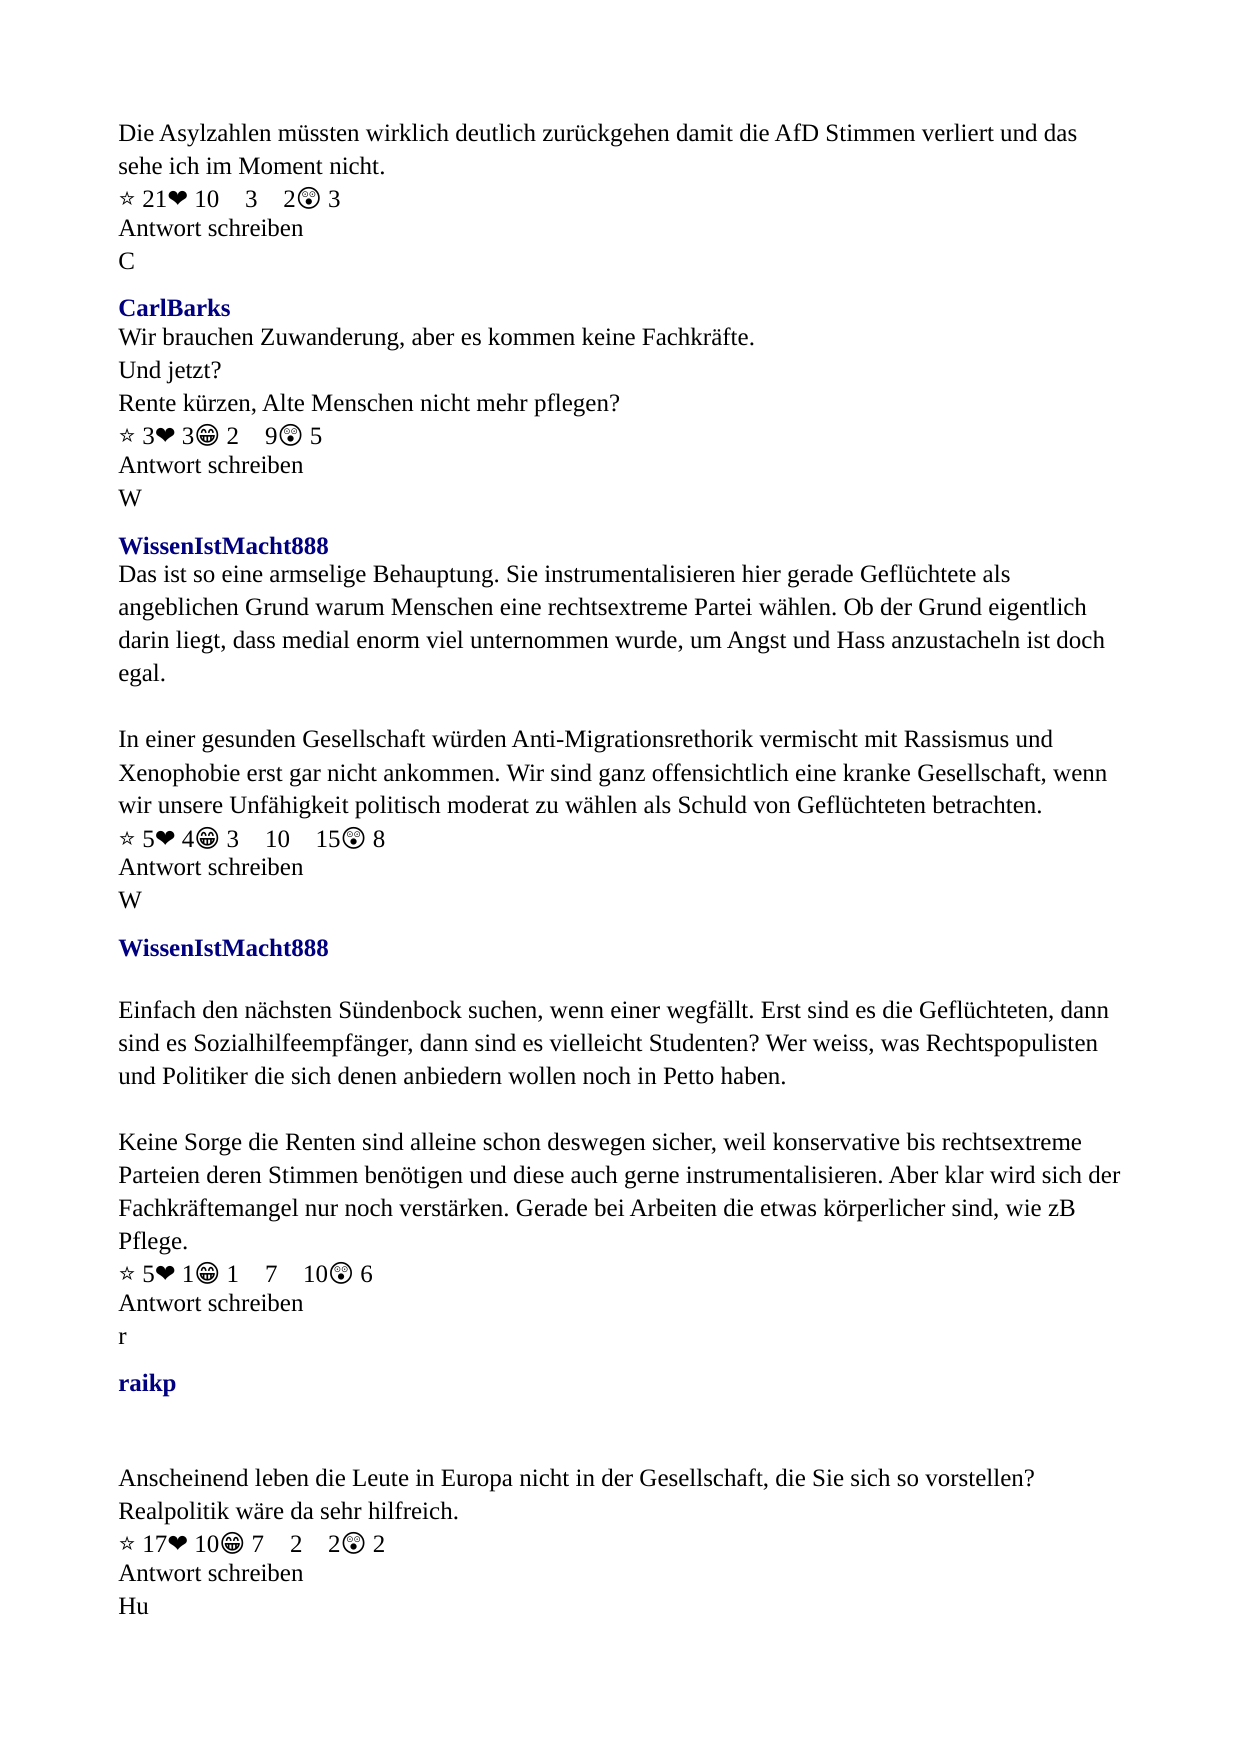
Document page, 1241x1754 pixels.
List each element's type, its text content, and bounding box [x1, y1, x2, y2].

subtitle WissenIstMacht888 [118, 933, 1122, 962]
text Das ist so eine armselige Behauptung. Sie instrumentalisieren hier gerade Geflüchtete als angeblichen Grund warum Menschen eine rechtsextreme Partei wählen. Ob der Grund eigentlich darin liegt, dass medial enorm viel unternommen wurde, um Angst und Hass anzustacheln ist doch egal. In einer gesunden Gesellschaft würden Anti-Migrationsrethorik vermischt mit Rassismus und Xenophobie erst gar nicht ankommen. Wir sind ganz offensichtlich eine kranke Gesellschaft, wenn wir unsere Unfähigkeit politisch moderat zu wählen als Schuld von Geflüchteten betrachten. [118, 559, 1122, 819]
text Und jetzt? [118, 355, 1122, 384]
text Hu [118, 1591, 1122, 1620]
text ⭐️ 3❤️ 3😁 2🤨 9😲 5 [118, 421, 1122, 450]
text ⭐️ 17❤️ 10😁 7🙁 2🤨 2😲 2 [118, 1529, 1122, 1558]
text Antwort schreiben [118, 450, 1122, 479]
subtitle raikp [118, 1368, 1122, 1397]
text W [118, 885, 1122, 914]
subtitle WissenIstMacht888 [118, 531, 1122, 559]
text r [118, 1321, 1122, 1349]
text ⭐️ 5❤️ 4😁 3🙁 10🤨 15😲 8 [118, 824, 1122, 852]
text C [118, 246, 1122, 275]
subtitle CarlBarks [118, 293, 1122, 322]
text Wir brauchen Zuwanderung, aber es kommen keine Fachkräfte. [118, 322, 1122, 351]
text ⭐️ 5❤️ 1😁 1🙁 7🤨 10😲 6 [118, 1259, 1122, 1288]
text Rente kürzen, Alte Menschen nicht mehr pflegen? [118, 388, 1122, 417]
text Anscheinend leben die Leute in Europa nicht in der Gesellschaft, die Sie sich so vorstellen? Realpolitik wäre da sehr hilfreich. [118, 1463, 1122, 1525]
text Die Asylzahlen müssten wirklich deutlich zurückgehen damit die AfD Stimmen verliert und das sehe ich im Moment nicht. [118, 118, 1122, 180]
text ⭐️ 21❤️ 10🙁 3🤨 2😲 3 [118, 184, 1122, 213]
text Antwort schreiben [118, 1558, 1122, 1587]
text Antwort schreiben [118, 1288, 1122, 1316]
text Antwort schreiben [118, 213, 1122, 242]
text W [118, 483, 1122, 512]
text Einfach den nächsten Sündenbock suchen, wenn einer wegfällt. Erst sind es die Geflüchteten, dann sind es Sozialhilfeempfänger, dann sind es vielleicht Studenten? Wer weiss, was Rechtspopulisten und Politiker die sich denen anbiedern wollen noch in Petto haben. Keine Sorge die Renten sind alleine schon deswegen sicher, weil konservative bis rechtsextreme Parteien deren Stimmen benötigen und diese auch gerne instrumentalisieren. Aber klar wird sich der Fachkräftemangel nur noch verstärken. Gerade bei Arbeiten die etwas körperlicher sind, wie zB Pflege. [118, 995, 1122, 1255]
text Antwort schreiben [118, 852, 1122, 881]
